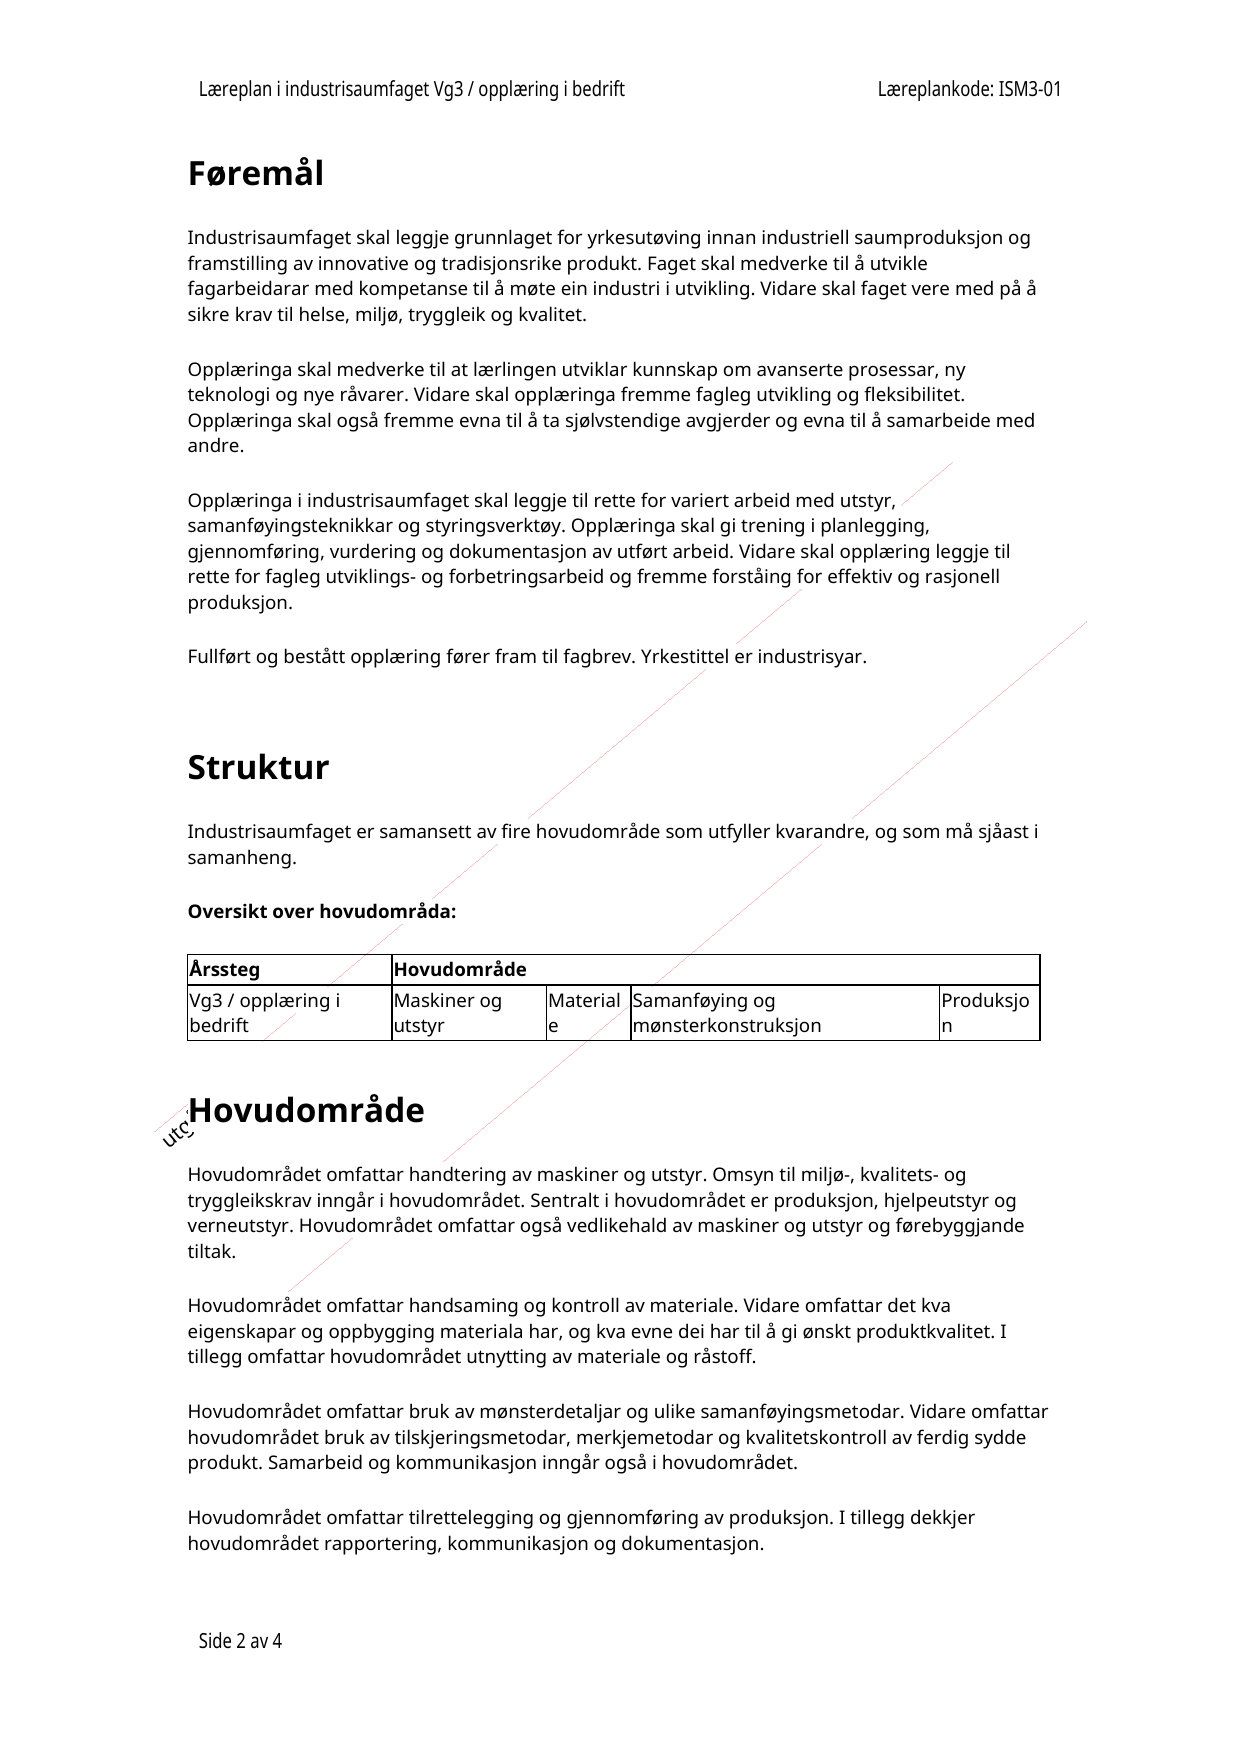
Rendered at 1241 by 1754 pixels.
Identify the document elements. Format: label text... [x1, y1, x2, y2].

text Opplæringa i industrisaumfaget skal leggje til rette for variert arbeid med utstyr, samanføyingsteknikkar og styringsverktøy. Opplæringa skal gi trening i planlegging, gjennomføring, vurdering og dokumentasjon av utført arbeid. Vidare skal opplæring leggje til rette for fagleg utviklings- og forbetringsarbeid og fremme forståing for effektiv og rasjonell produksjon. [298, 589, 800, 615]
text Hovudområdet omfattar handsaming og kontroll av materiale. Vidare omfattar det kva eigenskapar og oppbygging materiala har, og kva evne dei har til å gi ønskt produktkvalitet. I tillegg omfattar hovudområdet utnytting av materiale og råstoff. [757, 1293, 1053, 1369]
text Opplæringa i industrisaumfaget skal leggje til rette for variert arbeid med utstyr, samanføyingsteknikkar og styringsverktøy. Opplæringa skal gi trening i planlegging, gjennomføring, vurdering og dokumentasjon av utført arbeid. Vidare skal opplæring leggje til rette for fagleg utviklings- og forbetringsarbeid og fremme forståing for effektiv og rasjonell produksjon. [772, 487, 1053, 615]
text Fullført og bestått opplæring fører fram til fagbrev. Yrkestittel er industrisyar. [867, 644, 1053, 669]
text Industrisaumfaget skal leggje grunnlaget for yrkesutøving innan industriell saumproduksjon og framstilling av innovative og tradisjonsrike produkt. Faget skal medverke til å utvikle fagarbeidarar med kompetanse til å møte ein industri i utvikling. Vidare skal faget vere med på å sikre krav til helse, miljø, tryggleik og kvalitet. [187, 224, 1053, 327]
subtitle Struktur [187, 698, 670, 789]
text Industrisaumfaget er samansett av fire hovudområde som utfyller kvarandre, og som må sjåast i samanheng. [793, 818, 1053, 869]
subtitle Hovudområde [434, 1042, 584, 1132]
text Hovudområdet omfattar tilrettelegging og gjennomføring av produksjon. I tillegg dekkjer hovudområdet rapportering, kommunikasjon og dokumentasjon. [765, 1504, 1053, 1555]
subtitle Hovudområde [480, 1042, 1053, 1132]
subtitle [565, 698, 994, 789]
text Opplæringa skal medverke til at lærlingen utviklar kunnskap om avanserte prosessar, ny teknologi og nye råvarer. Vidare skal opplæringa fremme fagleg utvikling og fleksibilitet. Opplæringa skal også fremme evna til å ta sjølvstendige avgjerder og evna til å samarbeide med andre. [187, 356, 1053, 458]
text Hovudområdet omfattar handtering av maskiner og utstyr. Omsyn til miljø-, kvalitets- og tryggleikskrav inngår i hovudområdet. Sentralt i hovudområdet er produksjon, hjelpeutstyr og verneutstyr. Hovudområdet omfattar også vedlikehald av maskiner og utstyr og førebyggjande tiltak. [323, 1162, 1053, 1264]
text Hovudområdet omfattar bruk av mønsterdetaljar og ulike samanføyingsmetodar. Vidare omfattar hovudområdet bruk av tilskjeringsmetodar, merkjemetodar og kvalitetskontroll av ferdig sydde produkt. Samarbeid og kommunikasjon inngår også i hovudområdet. [187, 1398, 1053, 1475]
text Industrisaumfaget er samansett av fire hovudområde som utfyller kvarandre, og som må sjåast i samanheng. [302, 844, 496, 869]
text Oversikt over hovudområda: [728, 899, 1053, 924]
subtitle [889, 698, 1053, 789]
text Oversikt over hovudområda: [461, 899, 754, 924]
subtitle Føremål [333, 150, 1053, 195]
text Industrisaumfaget er samansett av fire hovudområde som utfyller kvarandre, og som må sjåast i samanheng. [469, 844, 820, 869]
